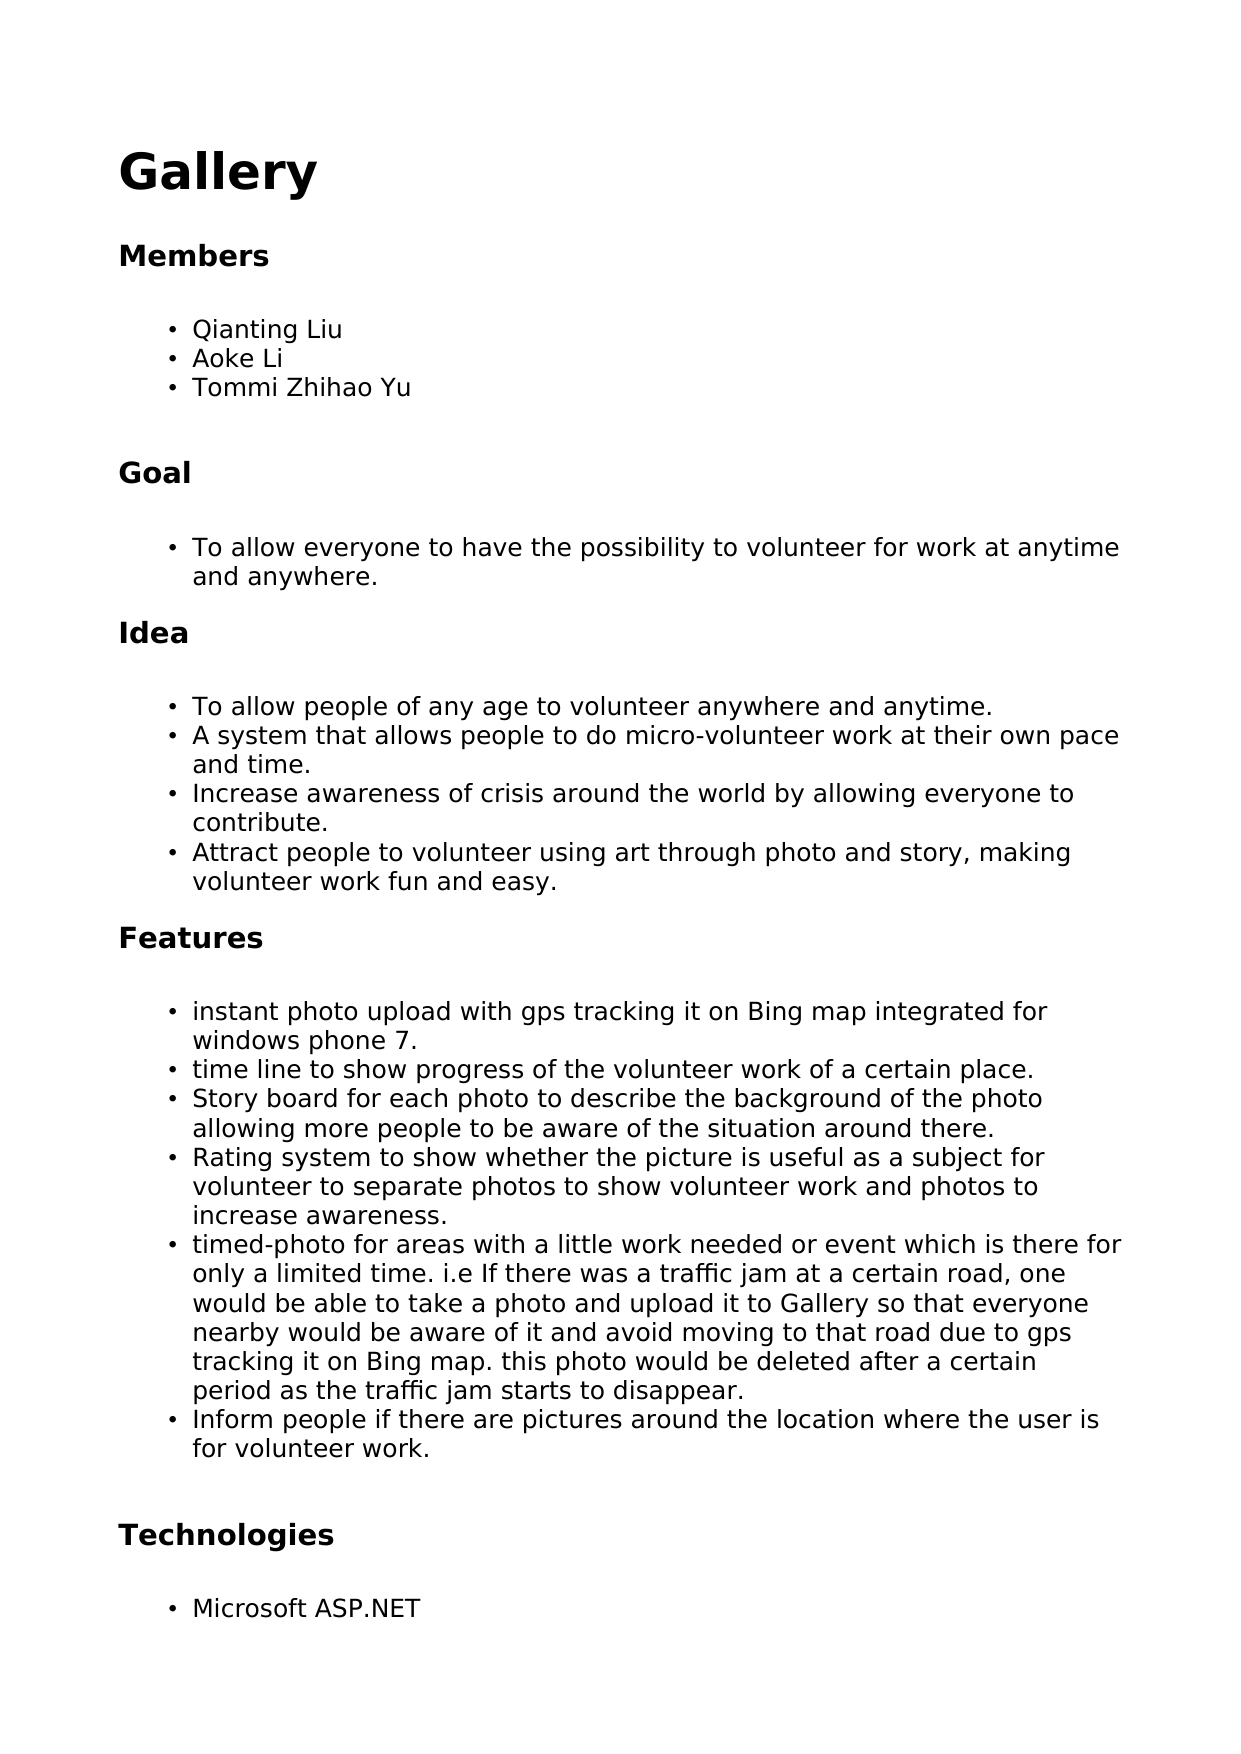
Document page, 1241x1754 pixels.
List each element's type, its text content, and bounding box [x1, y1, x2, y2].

list Tommi Zhihao Yu [177, 373, 1122, 402]
list To allow people of any age to volunteer anywhere and anytime. [177, 692, 1122, 721]
list Microsoft ASP.NET [177, 1594, 1122, 1623]
subtitle Idea [118, 616, 1122, 650]
list Attract people to volunteer using art through photo and story, making volunteer work fun and easy. [177, 838, 1122, 896]
subtitle Features [118, 921, 1122, 955]
list instant photo upload with gps tracking it on Bing map integrated for windows phone 7. [177, 997, 1122, 1055]
subtitle Technologies [118, 1518, 1122, 1552]
subtitle Gallery [118, 143, 1122, 201]
list timed-photo for areas with a little work needed or event which is there for only a limited time. i.e If there was a traffic jam at a certain road, one would be able to take a photo and upload it to Gallery so that everyone nearby would be aware of it and avoid moving to that road due to gps tracking it on Bing map. this photo would be deleted after a certain period as the traffic jam starts to disappear. [177, 1230, 1122, 1405]
list time line to show progress of the volunteer work of a certain place. [177, 1055, 1122, 1084]
list Story board for each photo to describe the background of the photo allowing more people to be aware of the situation around there. [177, 1084, 1122, 1143]
list Rating system to show whether the picture is useful as a subject for volunteer to separate photos to show volunteer work and photos to increase awareness. [177, 1143, 1122, 1230]
list Qianting Liu [177, 315, 1122, 344]
list Increase awareness of crisis around the world by allowing everyone to contribute. [177, 779, 1122, 838]
subtitle Members [118, 239, 1122, 273]
list A system that allows people to do micro-volunteer work at their own pace and time. [177, 721, 1122, 779]
list Aoke Li [177, 344, 1122, 373]
list Inform people if there are pictures around the location where the user is for volunteer work. [177, 1405, 1122, 1464]
subtitle Goal [118, 457, 1122, 491]
list To allow everyone to have the possibility to volunteer for work at anytime and anywhere. [177, 533, 1122, 591]
